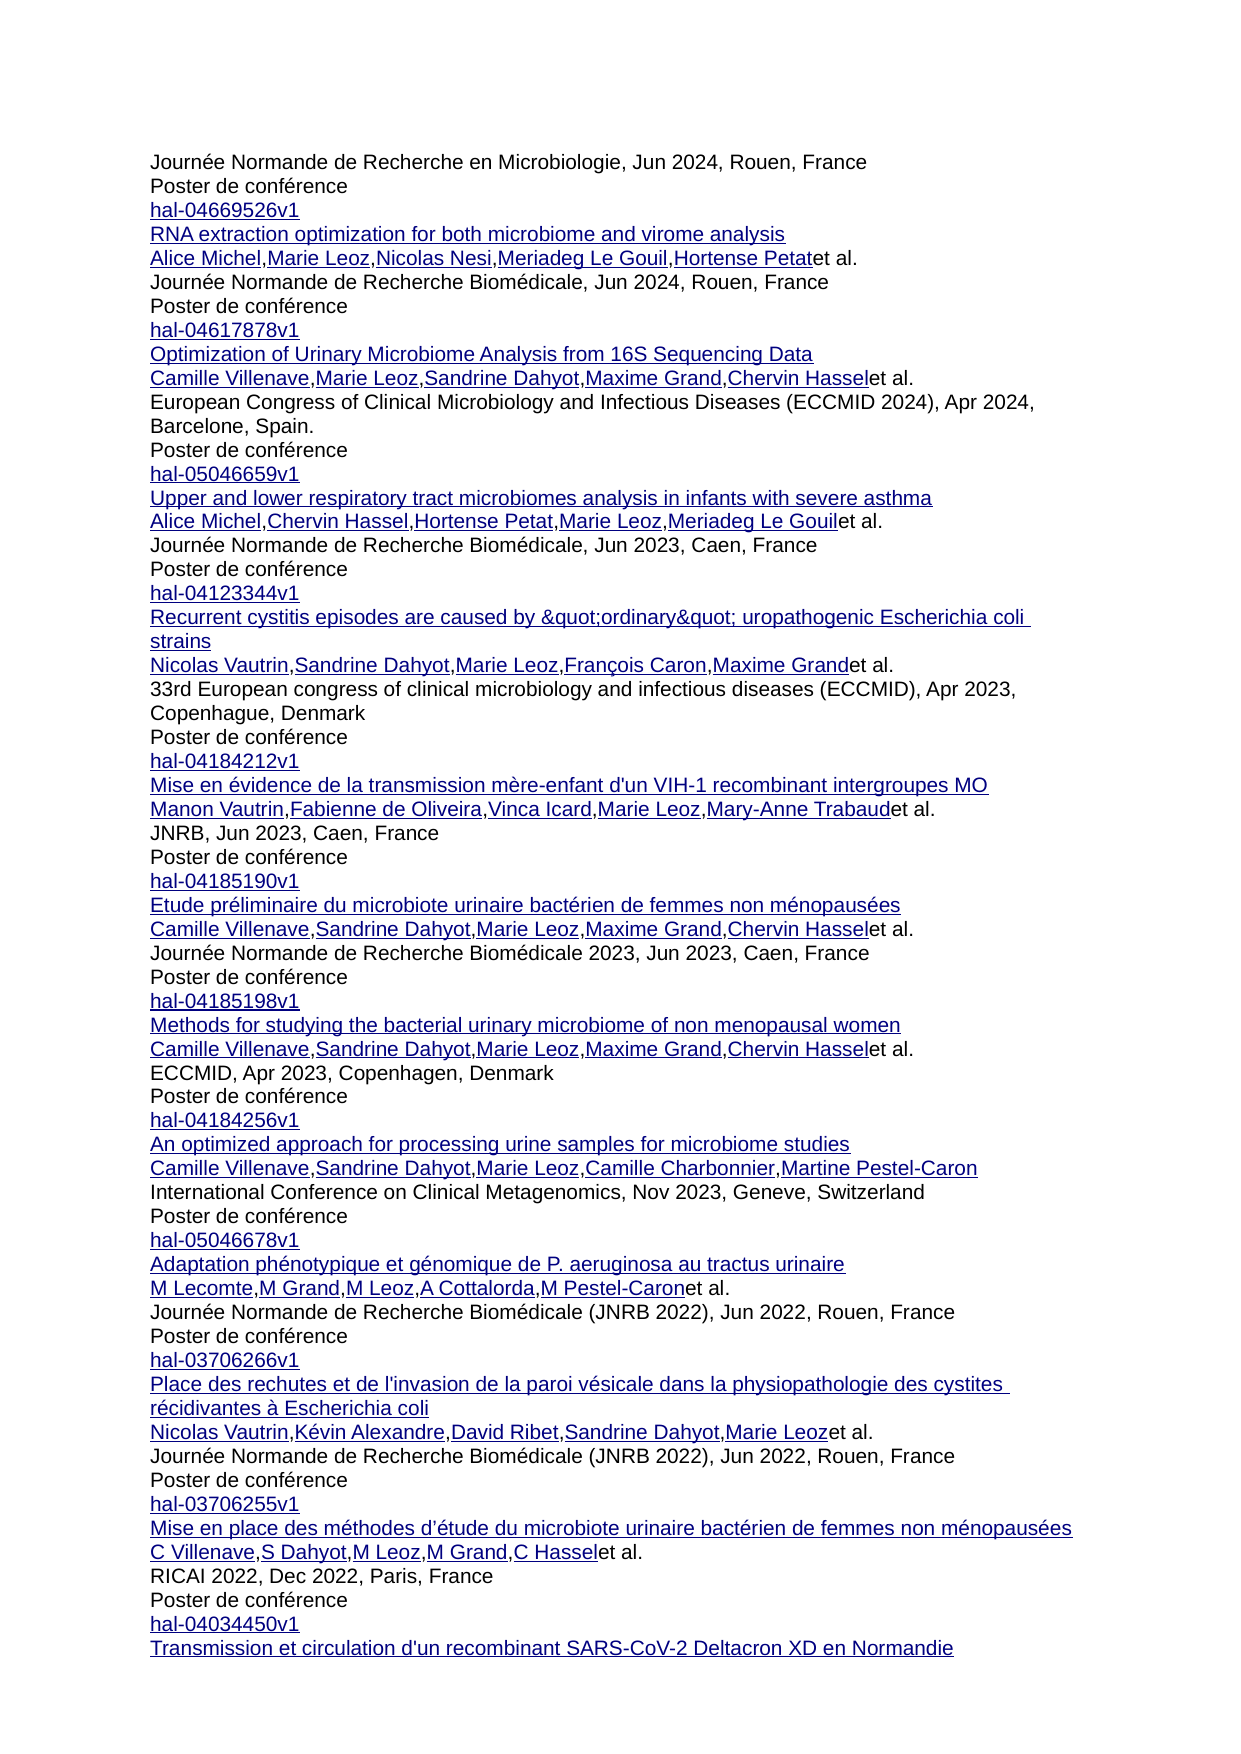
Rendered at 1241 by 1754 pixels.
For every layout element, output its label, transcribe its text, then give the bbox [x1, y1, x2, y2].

table_cell Recurrent cystitis episodes are caused by &quot;ordinary&quot; uropathogenic Escherichia coli strains Nicolas Vautrin,Sandrine Dahyot,Marie Leoz,François Caron,Maxime Grandet al. 33rd European congress of clinical microbiology and infectious diseases (ECCMID), Apr 2023, Copenhague, Denmark Poster de conférence hal-04184212v1 [150, 605, 1090, 773]
table_cell Etude préliminaire du microbiote urinaire bactérien de femmes non ménopausées Camille Villenave,Sandrine Dahyot,Marie Leoz,Maxime Grand,Chervin Hasselet al. Journée Normande de Recherche Biomédicale 2023, Jun 2023, Caen, France Poster de conférence hal-04185198v1 [150, 893, 1090, 1012]
table_cell Mise en place des méthodes d’étude du microbiote urinaire bactérien de femmes non ménopausées C Villenave,S Dahyot,M Leoz,M Grand,C Hasselet al. RICAI 2022, Dec 2022, Paris, France Poster de conférence hal-04034450v1 [150, 1516, 1090, 1635]
table_cell Place des rechutes et de l'invasion de la paroi vésicale dans la physiopathologie des cystites récidivantes à Escherichia coli Nicolas Vautrin,Kévin Alexandre,David Ribet,Sandrine Dahyot,Marie Leozet al. Journée Normande de Recherche Biomédicale (JNRB 2022), Jun 2022, Rouen, France Poster de conférence hal-03706255v1 [150, 1372, 1090, 1516]
table_cell Journée Normande de Recherche en Microbiologie, Jun 2024, Rouen, France Poster de conférence hal-04669526v1 [150, 150, 1090, 222]
table_cell Upper and lower respiratory tract microbiomes analysis in infants with severe asthma Alice Michel,Chervin Hassel,Hortense Petat,Marie Leoz,Meriadeg Le Gouilet al. Journée Normande de Recherche Biomédicale, Jun 2023, Caen, France Poster de conférence hal-04123344v1 [150, 485, 1090, 605]
table_cell Methods for studying the bacterial urinary microbiome of non menopausal women Camille Villenave,Sandrine Dahyot,Marie Leoz,Maxime Grand,Chervin Hasselet al. ECCMID, Apr 2023, Copenhagen, Denmark Poster de conférence hal-04184256v1 [150, 1013, 1090, 1132]
table_cell RNA extraction optimization for both microbiome and virome analysis Alice Michel,Marie Leoz,Nicolas Nesi,Meriadeg Le Gouil,Hortense Petatet al. Journée Normande de Recherche Biomédicale, Jun 2024, Rouen, France Poster de conférence hal-04617878v1 [150, 222, 1090, 342]
table_cell An optimized approach for processing urine samples for microbiome studies Camille Villenave,Sandrine Dahyot,Marie Leoz,Camille Charbonnier,Martine Pestel-Caron International Conference on Clinical Metagenomics, Nov 2023, Geneve, Switzerland Poster de conférence hal-05046678v1 [150, 1132, 1090, 1252]
table_cell Adaptation phénotypique et génomique de P. aeruginosa au tractus urinaire M Lecomte,M Grand,M Leoz,A Cottalorda,M Pestel-Caronet al. Journée Normande de Recherche Biomédicale (JNRB 2022), Jun 2022, Rouen, France Poster de conférence hal-03706266v1 [150, 1252, 1090, 1372]
table_cell Transmission et circulation d'un recombinant SARS-CoV-2 Deltacron XD en Normandie [150, 1635, 1090, 1659]
table_cell Mise en évidence de la transmission mère-enfant d'un VIH-1 recombinant intergroupes MO Manon Vautrin,Fabienne de Oliveira,Vinca Icard,Marie Leoz,Mary-Anne Trabaudet al. JNRB, Jun 2023, Caen, France Poster de conférence hal-04185190v1 [150, 773, 1090, 893]
table_cell Optimization of Urinary Microbiome Analysis from 16S Sequencing Data Camille Villenave,Marie Leoz,Sandrine Dahyot,Maxime Grand,Chervin Hasselet al. European Congress of Clinical Microbiology and Infectious Diseases (ECCMID 2024), Apr 2024, Barcelone, Spain. Poster de conférence hal-05046659v1 [150, 342, 1090, 485]
